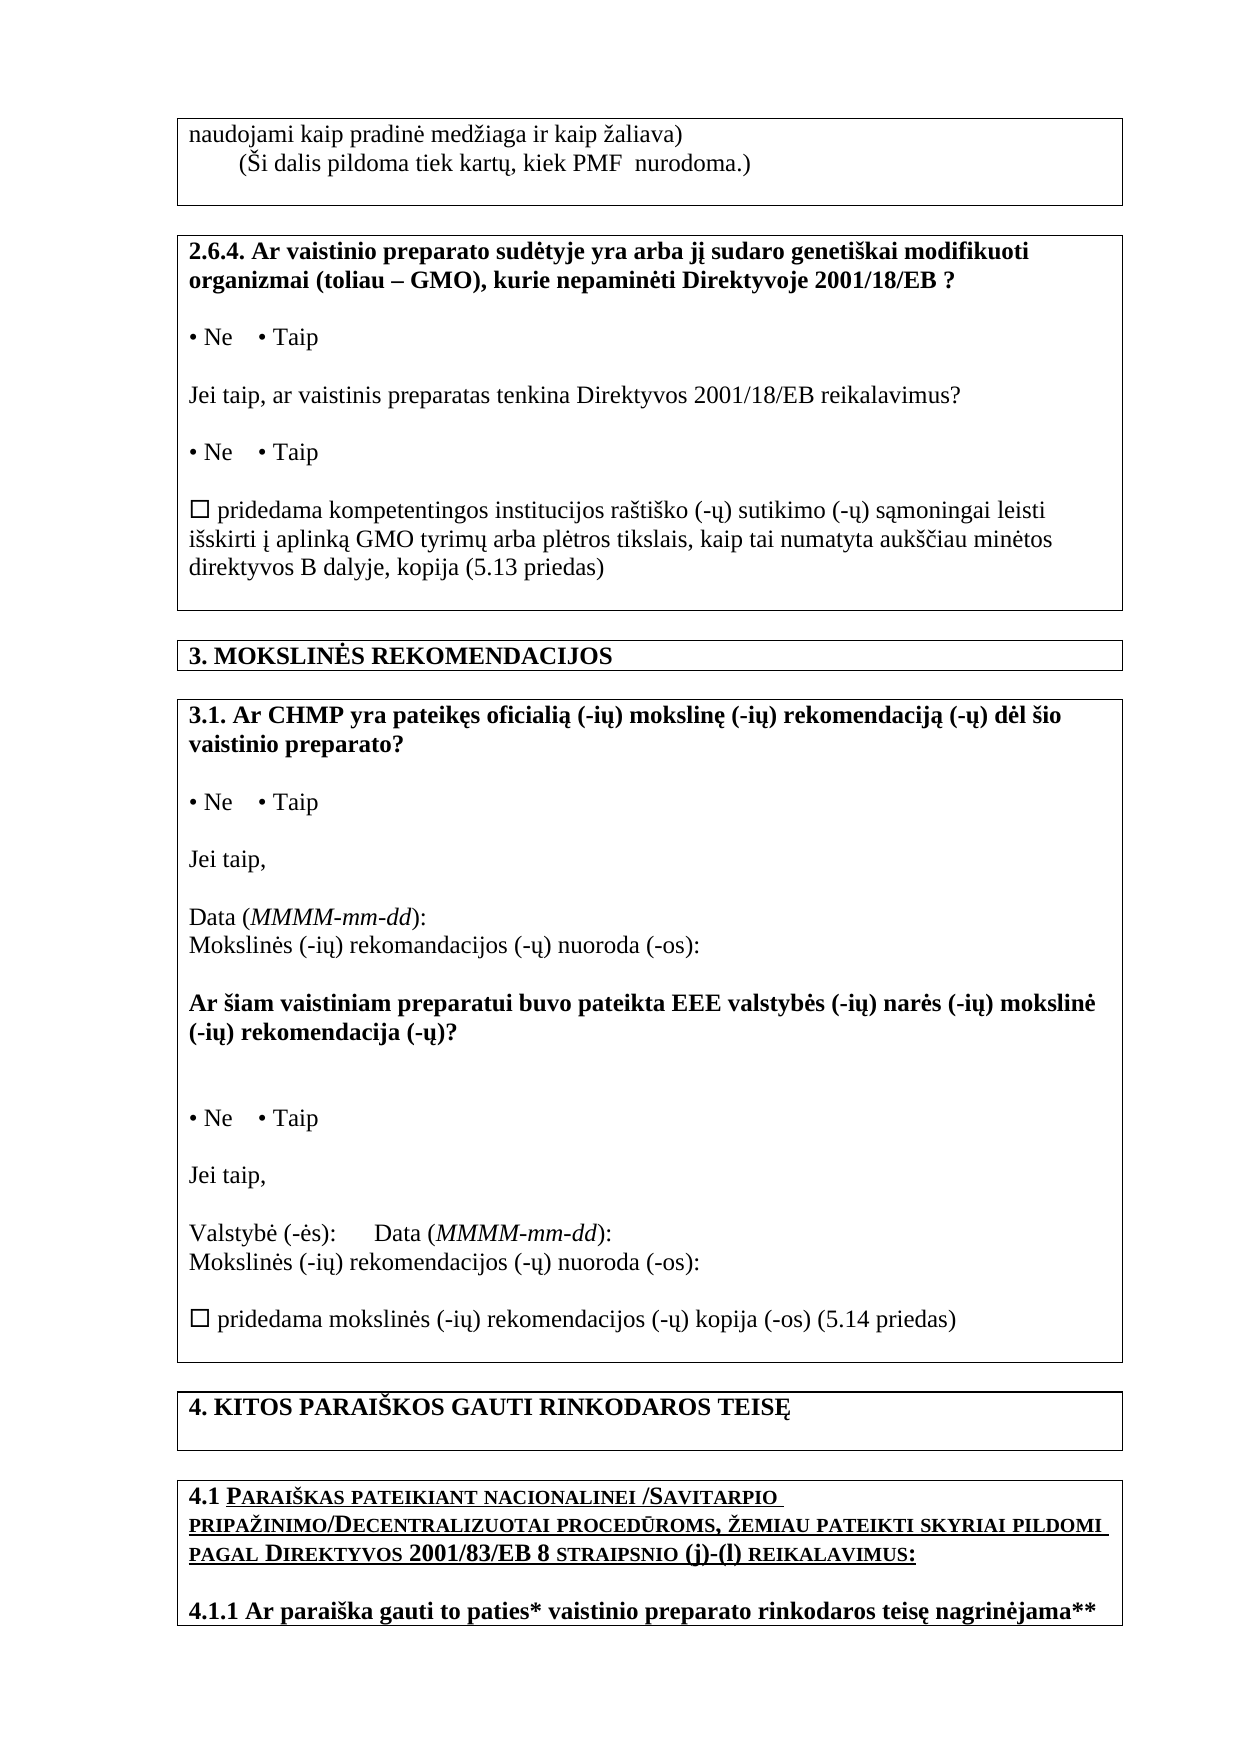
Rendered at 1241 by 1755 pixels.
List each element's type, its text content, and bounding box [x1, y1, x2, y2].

table_header 2.6.4. Ar vaistinio preparato sudėtyje yra arba jį sudaro genetiškai modifikuoti organizmai (toliau – GMO), kurie nepaminėti Direktyvoje 2001/18/EB ? • Ne • Taip Jei taip, ar vaistinis preparatas tenkina Direktyvos 2001/18/EB reikalavimus? • Ne • Taip [] pridedama kompetentingos institucijos raštiško (-ų) sutikimo (-ų) sąmoningai leisti išskirti į aplinką GMO tyrimų arba plėtros tikslais, kaip tai numatyta aukščiau minėtos direktyvos B dalyje, kopija (5.13 priedas) [178, 236, 1122, 610]
table_header 3. MOKSLINĖS REKOMENDACIJOS [178, 641, 1122, 669]
table_header 4.1 Paraiškas pateikiant nacionalinei /Savitarpio pripažinimo/Decentralizuotai procedūroms, žemiau pateikti skyriai pildomi pagal Direktyvos 2001/83/EB 8 straipsnio (j)-(l) reikalavimus: 4.1.1 Ar paraiška gauti to paties* vaistinio preparato rinkodaros teisę nagrinėjama** [178, 1481, 1122, 1624]
table_header 3.1. Ar CHMP yra pateikęs oficialią (-ių) mokslinę (-ių) rekomendaciją (-ų) dėl šio vaistinio preparato? • Ne • Taip Jei taip, Data (MMMM-mm-dd): Mokslinės (-ių) rekomandacijos (-ų) nuoroda (-os): Ar šiam vaistiniam preparatui buvo pateikta EEE valstybės (-ių) narės (-ių) mokslinė (-ių) rekomendacija (-ų)? • Ne • Taip Jei taip, Valstybė (-ės): Data (MMMM-mm-dd): Mokslinės (-ių) rekomendacijos (-ų) nuoroda (-os): [] pridedama mokslinės (-ių) rekomendacijos (-ų) kopija (-os) (5.14 priedas) [178, 700, 1122, 1362]
table_header 2.6.3. Ar šioje rinkodaros teisės suteikimo paraiškoje pateikiamas EVA svarstomas arba išduotas Pagrindinės plazmos bylos (toliau – PMF) atitikties bendrijos teisės aktams pažymėjimas (toliau – PMF pažymėjimas) pagal Direktyvos 2001/83/EB I priedo III dalies reikalavimus? • ne • taip [] pateikiama kopija 5.21 priede Jei taip, - Medžiaga, nurodoma PMF: Funkcija* VM EX R • • • - PMF pažymėjimo turėtojo/ PMF pareiškėjo pavadinimas: - Paraiškos/PMF pažymėjimo numeris: - pateikimo data (jei nagrinėjama) (MMMM-mm-dd): - patvirtinimo arba paskutiniojo atnaujinimo (jei patvirtinta) data (MMMM-mm-dd): * VM = veiklioji medžiaga, EX = eksipientas (nurodant pradinę žaliavą, kuri naudojama gaminant veikliąją medžiagą/ eksipientą), R = reagentas/ mitybinė terpė (nurodant, kurie naudojami kaip pradinė medžiaga ir kaip žaliava) (Ši dalis pildoma tiek kartų, kiek PMF nurodoma.) [178, 119, 1122, 205]
table_header 4. kitos paraiškos gauti rinkodaros teisę [178, 1393, 1122, 1450]
